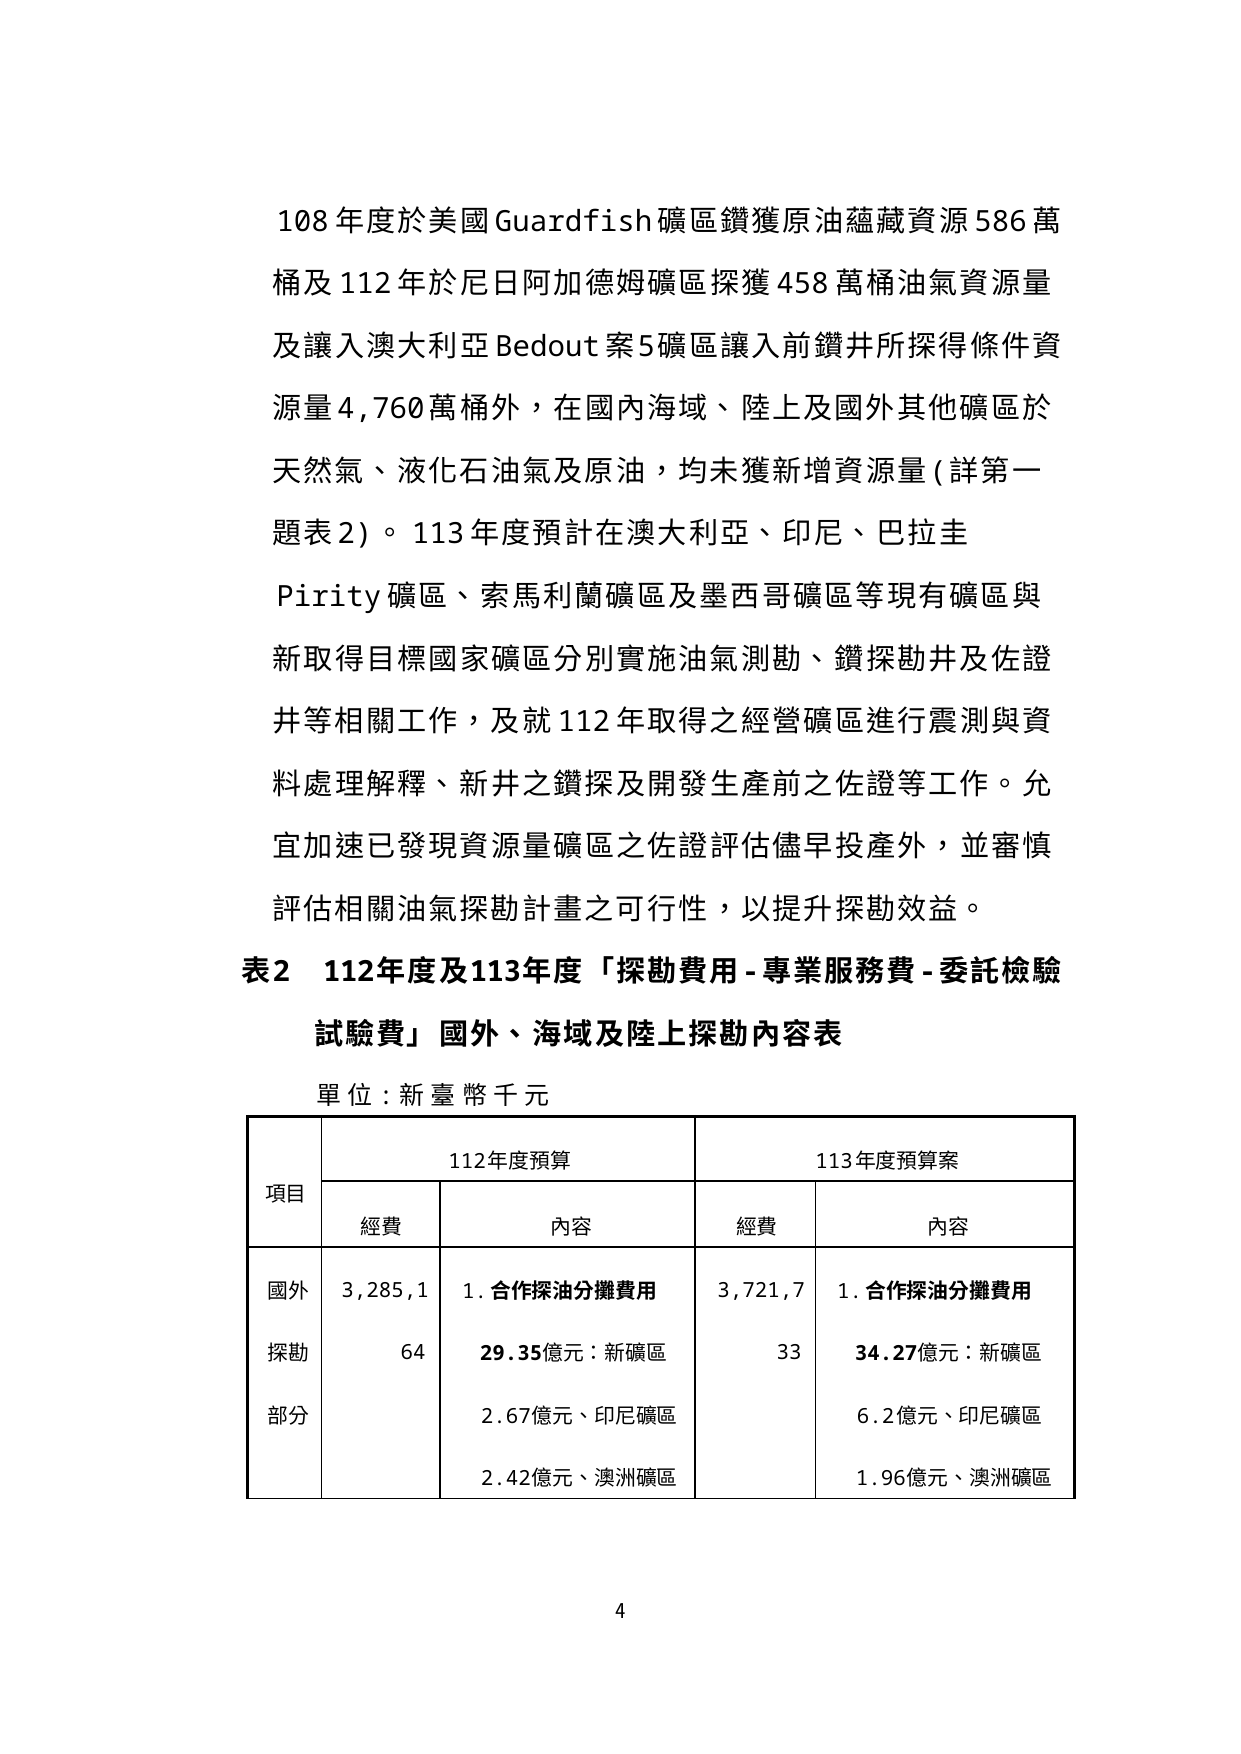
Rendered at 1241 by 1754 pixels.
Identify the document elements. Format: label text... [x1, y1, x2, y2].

table_cell 國外探勘部分 [249, 1248, 321, 1497]
table_cell 內容 [816, 1182, 1073, 1246]
table_header 113年度預算案 [696, 1118, 1073, 1180]
text 表2 112年度及113年度「探勘費用-專業服務費-委託檢驗試驗費」國外、海域及陸上探勘內容表 單位:新臺幣千元 [236, 927, 1063, 1115]
table_cell 經費 [322, 1182, 439, 1246]
table_header 項目 [249, 1118, 321, 1246]
table_cell 經費 [696, 1182, 815, 1246]
table_cell 1.合作探油分攤費用29.35億元：新礦區2.67億元、印尼礦區2.42億元、澳洲礦區 [441, 1248, 694, 1497]
table_cell 內容 [441, 1182, 694, 1246]
table_header 112年度預算 [322, 1118, 694, 1180]
table_cell 3,285,164 [322, 1248, 439, 1497]
table_cell 3,721,733 [696, 1248, 815, 1497]
text 108年度於美國Guardfish礦區鑽獲原油蘊藏資源586萬桶及112年於尼日阿加德姆礦區探獲458萬桶油氣資源量及讓入澳大利亞Bedout案5礦區讓入前鑽井所探得條件資源量4,760萬桶外，在國內海域、陸上及國外其他礦區於天然氣、液化石油氣及原油，均未獲新增資源量(詳第一題表2)。113年度預計在澳大利亞、印尼、巴拉圭Pirity礦區、索馬利蘭礦區及墨西哥礦區等現有礦區與新取得目標國家礦區分別實施油氣測勘、鑽探勘井及佐證井等相關工作，及就112年取得之經營礦區進行震測與資料處理解釋、新井之鑽探及開發生產前之佐證等工作。允宜加速已發現資源量礦區之佐證評估儘早投產外，並審慎評估相關油氣探勘計畫之可行性，以提升探勘效益。 [266, 177, 1063, 927]
table_cell 1.合作探油分攤費用34.27億元：新礦區6.2億元、印尼礦區1.96億元、澳洲礦區 [816, 1248, 1073, 1497]
